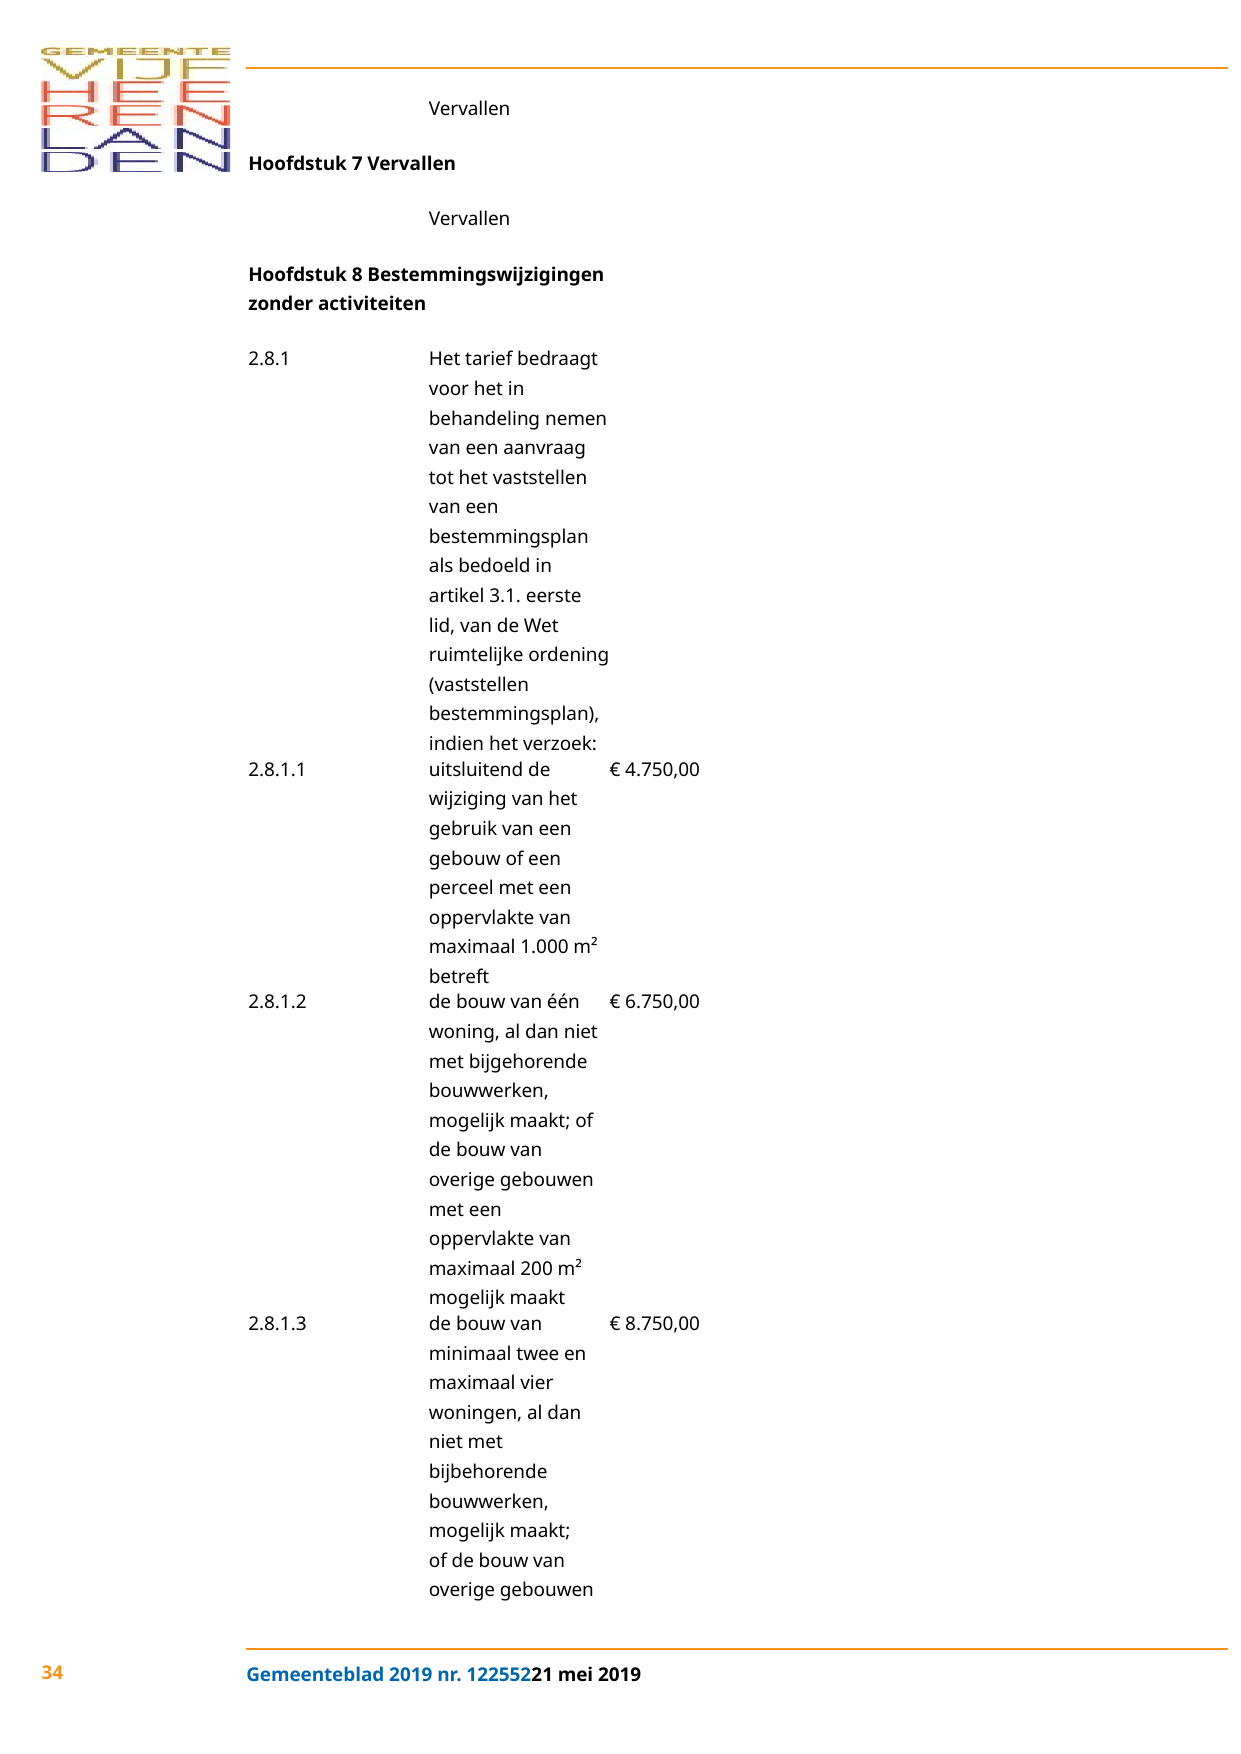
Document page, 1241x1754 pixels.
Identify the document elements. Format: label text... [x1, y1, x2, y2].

table_cell de bouw van één woning, al dan niet met bijgehorende bouwwerken, mogelijk maakt; of de bouw van overige gebouwen met een oppervlakte van maximaal 200 m² mogelijk maakt [429, 989, 609, 1310]
table_cell [609, 231, 790, 346]
table_cell € 4.750,00 [609, 756, 790, 989]
table_cell [609, 205, 790, 231]
table_cell [248, 95, 429, 121]
picture [41, 47, 231, 172]
table_cell Vervallen [429, 205, 609, 231]
table_cell Hoofdstuk 8 Bestemmingswijzigingen zonder activiteiten [248, 231, 609, 346]
table_cell 2.8.1 [248, 346, 429, 756]
table_cell 2.8.1.1 [248, 756, 429, 989]
table_cell 2.8.1.3 [248, 1310, 429, 1602]
table_cell Vervallen [429, 95, 609, 121]
table_cell Hoofdstuk 7 Vervallen [248, 121, 609, 205]
table_cell [609, 121, 790, 205]
table_cell [609, 346, 790, 756]
table_cell Het tarief bedraagt voor het in behandeling nemen van een aanvraag tot het vaststellen van een bestemmingsplan als bedoeld in artikel 3.1. eerste lid, van de Wet ruimtelijke ordening (vaststellen bestemmingsplan), indien het verzoek: [429, 346, 609, 756]
table_cell € 8.750,00 [609, 1310, 790, 1602]
table_cell de bouw van minimaal twee en maximaal vier woningen, al dan niet met bijbehorende bouwwerken, mogelijk maakt; of de bouw van overige gebouwen [429, 1310, 609, 1602]
table_cell 2.8.1.2 [248, 989, 429, 1310]
table_cell € 6.750,00 [609, 989, 790, 1310]
table_cell [248, 205, 429, 231]
table_cell [609, 95, 790, 121]
table_cell uitsluitend de wijziging van het gebruik van een gebouw of een perceel met een oppervlakte van maximaal 1.000 m² betreft [429, 756, 609, 989]
